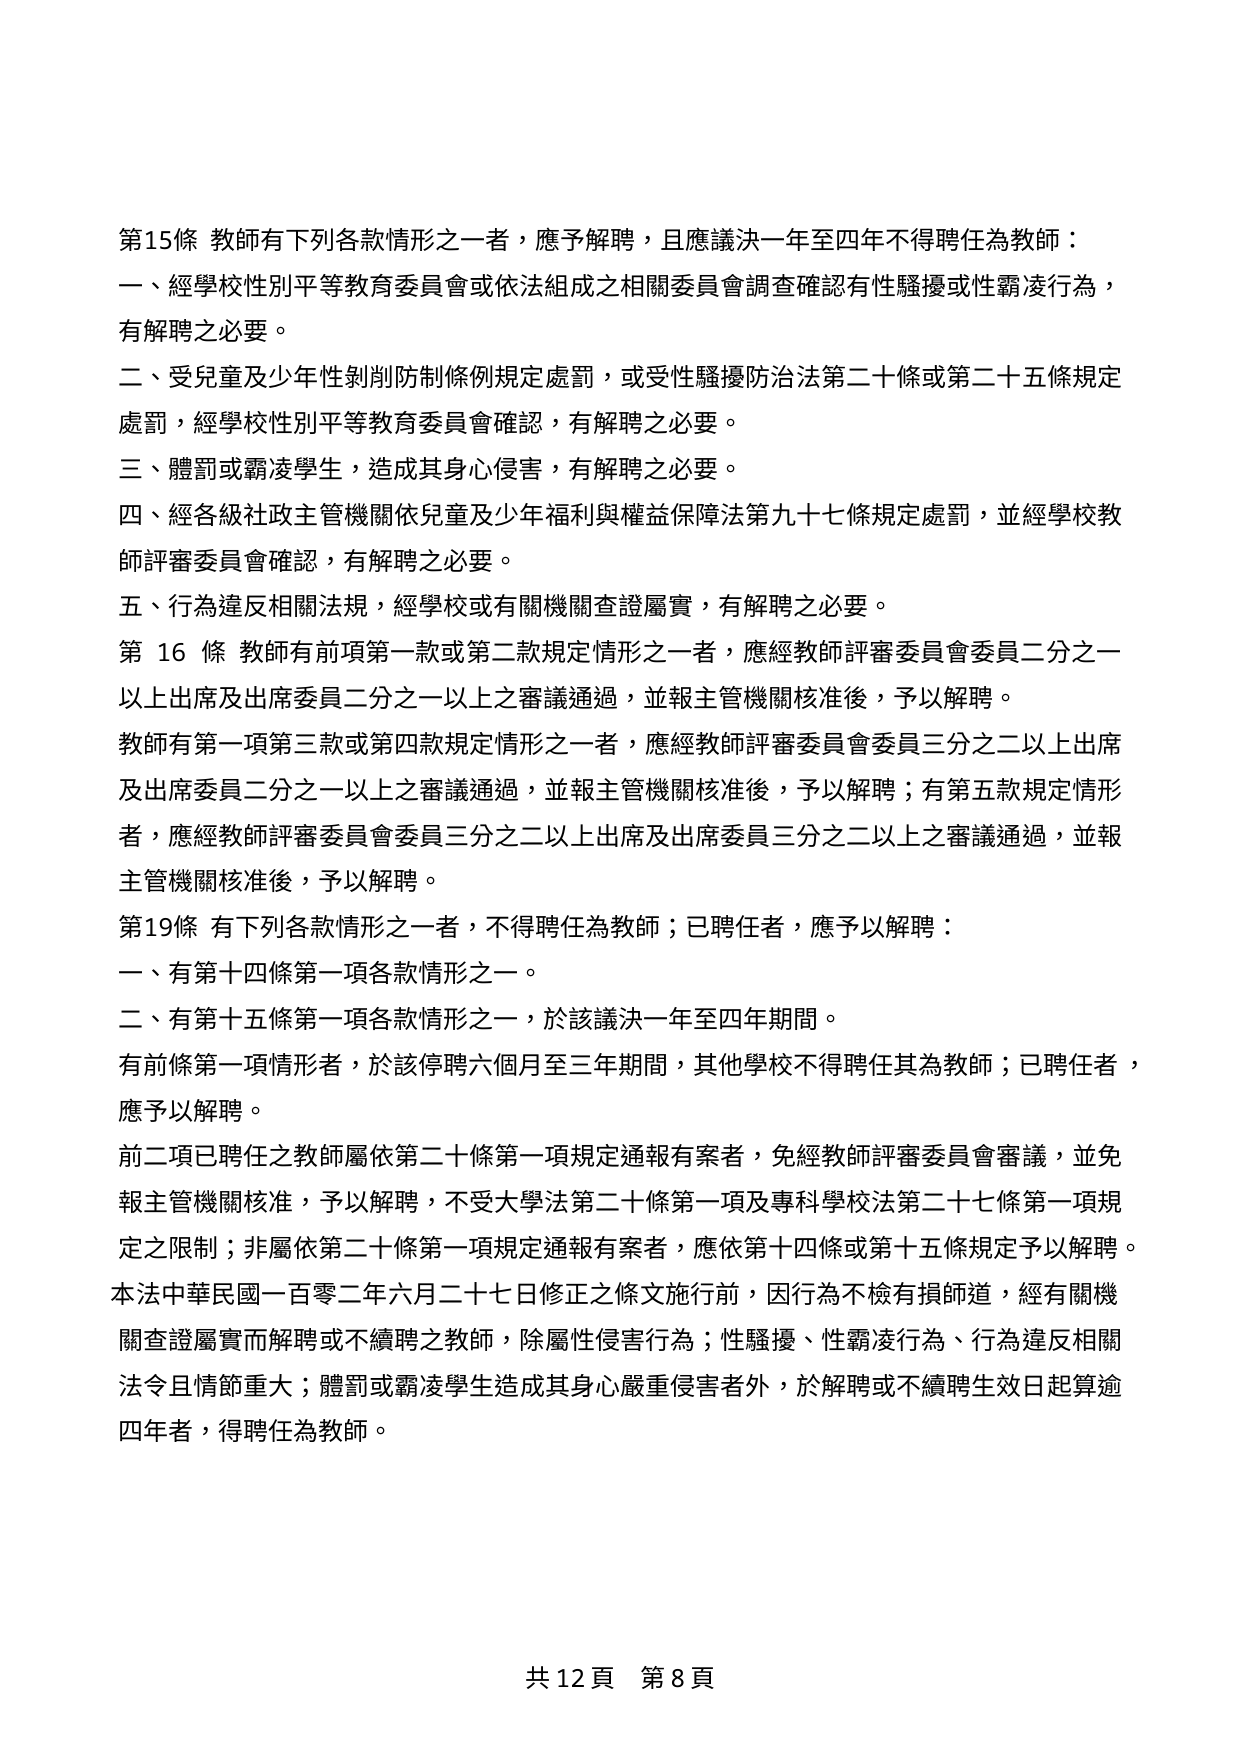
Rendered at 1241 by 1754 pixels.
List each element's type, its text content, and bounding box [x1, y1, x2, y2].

text 本法中華民國一百零二年六月二十七日修正之條文施行前，因行為不檢有損師道，經有關機關查證屬實而解聘或不續聘之教師，除屬性侵害行為；性騷擾、性霸凌行為、行為違反相關法令且情節重大；體罰或霸凌學生造成其身心嚴重侵害者外，於解聘或不續聘生效日起算逾四年者，得聘任為教師。 [111, 1265, 1122, 1448]
text 四、經各級社政主管機關依兒童及少年福利與權益保障法第九十七條規定處罰，並經學校教師評審委員會確認，有解聘之必要。 [118, 486, 1122, 577]
text 二、有第十五條第一項各款情形之一，於該議決一年至四年期間。 [118, 990, 1122, 1036]
text 三、體罰或霸凌學生，造成其身心侵害，有解聘之必要。 [118, 440, 1122, 486]
text 前二項已聘任之教師屬依第二十條第一項規定通報有案者，免經教師評審委員會審議，並免報主管機關核准，予以解聘，不受大學法第二十條第一項及專科學校法第二十七條第一項規定之限制；非屬依第二十條第一項規定通報有案者，應依第十四條或第十五條規定予以解聘。 [118, 1127, 1122, 1265]
text 二、受兒童及少年性剝削防制條例規定處罰，或受性騷擾防治法第二十條或第二十五條規定處罰，經學校性別平等教育委員會確認，有解聘之必要。 [118, 348, 1122, 440]
text 第15條 教師有下列各款情形之一者，應予解聘，且應議決一年至四年不得聘任為教師： [118, 211, 1122, 256]
text 一、經學校性別平等教育委員會或依法組成之相關委員會調查確認有性騷擾或性霸凌行為，有解聘之必要。 [118, 256, 1122, 348]
text 一、有第十四條第一項各款情形之一。 [118, 944, 1122, 990]
text 教師有第一項第三款或第四款規定情形之一者，應經教師評審委員會委員三分之二以上出席及出席委員二分之一以上之審議通過，並報主管機關核准後，予以解聘；有第五款規定情形者，應經教師評審委員會委員三分之二以上出席及出席委員三分之二以上之審議通過，並報主管機關核准後，予以解聘。 [118, 715, 1122, 898]
text 第 16 條 教師有前項第一款或第二款規定情形之一者，應經教師評審委員會委員二分之一以上出席及出席委員二分之一以上之審議通過，並報主管機關核准後，予以解聘。 [118, 623, 1122, 715]
text 有前條第一項情形者，於該停聘六個月至三年期間，其他學校不得聘任其為教師；已聘任者，應予以解聘。 [118, 1036, 1122, 1127]
text 五、行為違反相關法規，經學校或有關機關查證屬實，有解聘之必要。 [118, 577, 1122, 623]
text 第19條 有下列各款情形之一者，不得聘任為教師；已聘任者，應予以解聘： [118, 898, 1122, 944]
